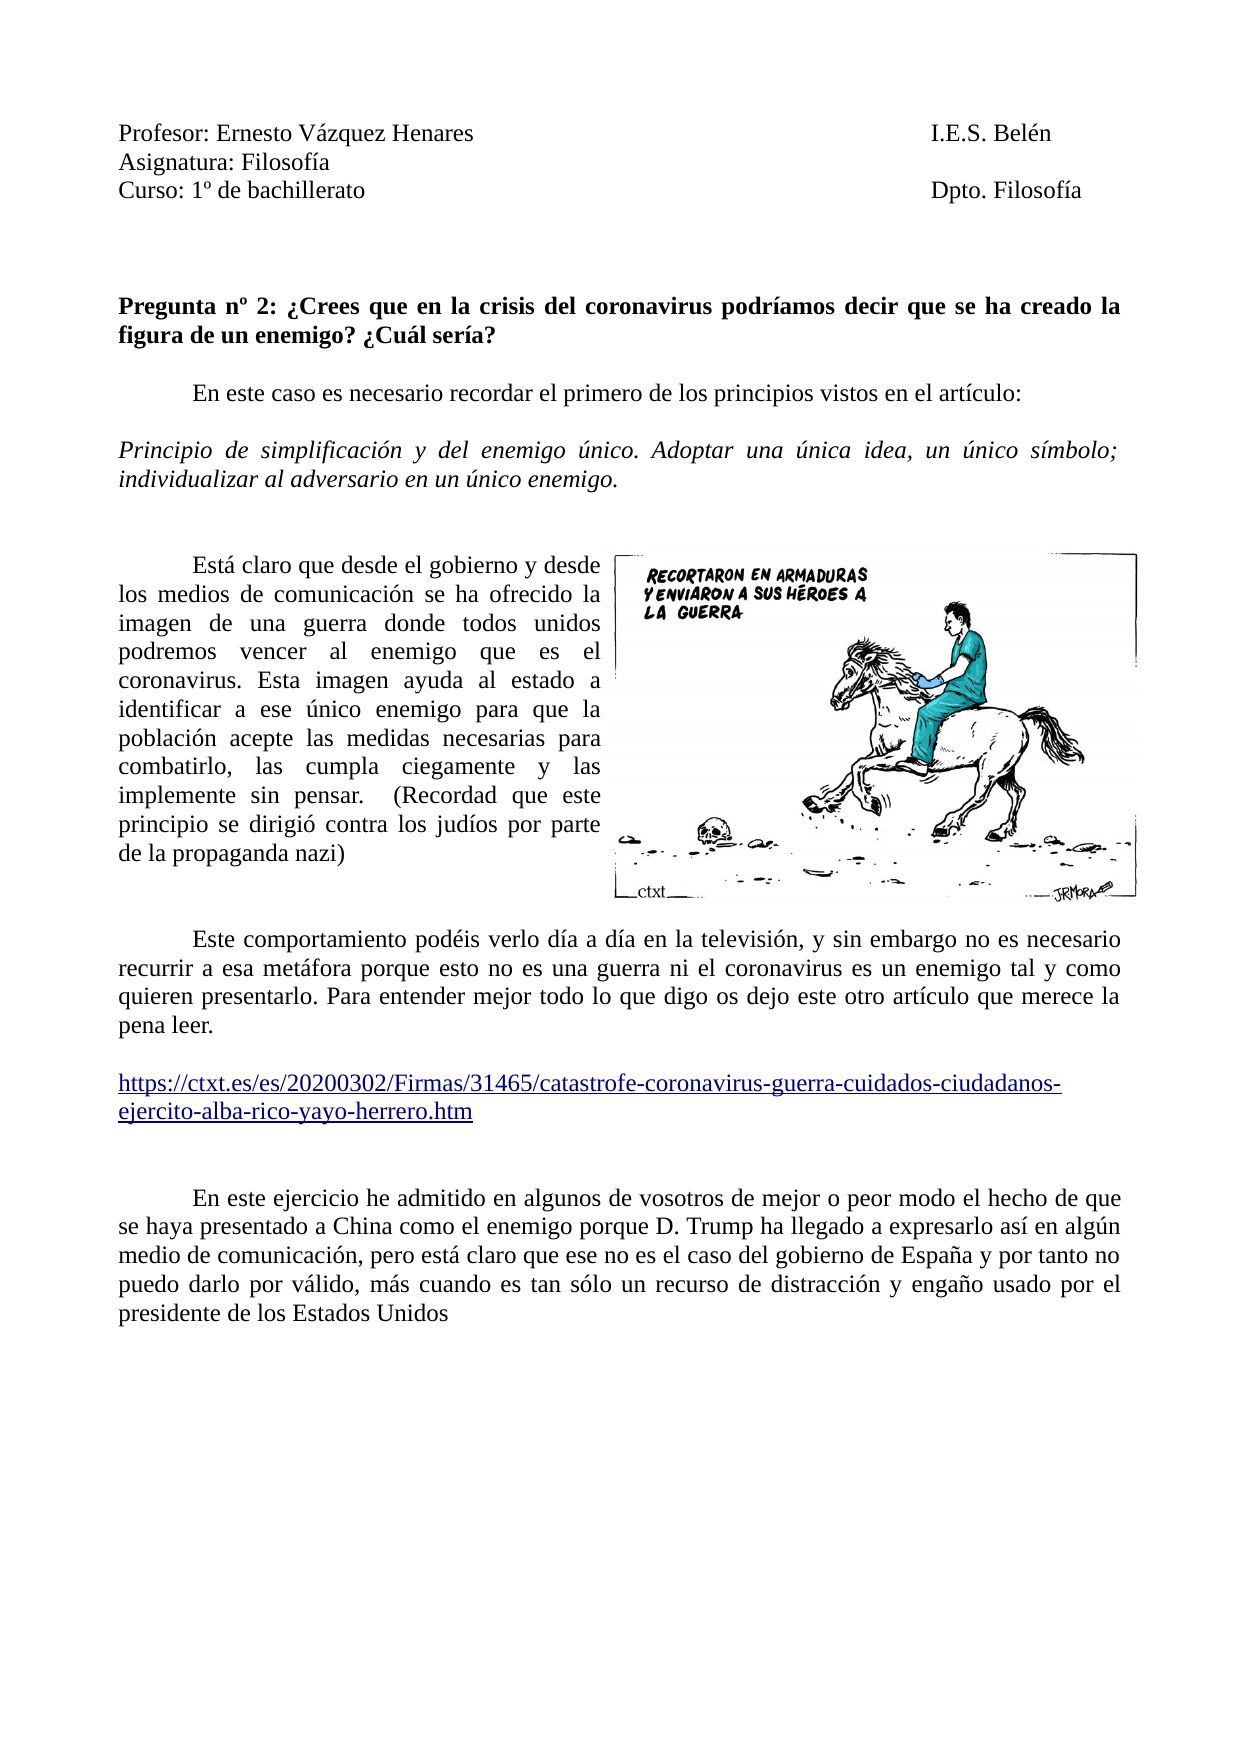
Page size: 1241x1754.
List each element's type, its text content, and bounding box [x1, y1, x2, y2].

text Principio de simplificación y del enemigo único. Adoptar una única idea, un único símbolo; individualizar al adversario en un único enemigo. [118, 435, 1122, 493]
text Está claro que desde el gobierno y desde los medios de comunicación se ha ofrecido la imagen de una guerra donde todos unidos podremos vencer al enemigo que es el coronavirus. Esta imagen ayuda al estado a identificar a ese único enemigo para que la población acepte las medidas necesarias para combatirlo, las cumpla ciegamente y las implemente sin pensar. (Recordad que este principio se dirigió contra los judíos por parte de la propaganda nazi) [118, 550, 601, 866]
picture [601, 545, 1142, 906]
text Pregunta nº 2: ¿Crees que en la crisis del coronavirus podríamos decir que se ha creado la figura de un enemigo? ¿Cuál sería? [118, 291, 1122, 349]
text Este comportamiento podéis verlo día a día en la televisión, y sin embargo no es necesario recurrir a esa metáfora porque esto no es una guerra ni el coronavirus es un enemigo tal y como quieren presentarlo. Para entender mejor todo lo que digo os dejo este otro artículo que merece la pena leer. [118, 924, 1122, 1039]
text En este caso es necesario recordar el primero de los principios vistos en el artículo: [118, 378, 1122, 406]
text En este ejercicio he admitido en algunos de vosotros de mejor o peor modo el hecho de que se haya presentado a China como el enemigo porque D. Trump ha llegado a expresarlo así en algún medio de comunicación, pero está claro que ese no es el caso del gobierno de España y por tanto no puedo darlo por válido, más cuando es tan sólo un recurso de distracción y engaño usado por el presidente de los Estados Unidos [118, 1183, 1122, 1326]
text https://ctxt.es/es/20200302/Firmas/31465/catastrofe-coronavirus-guerra-cuidados-ciudadanos-ejercito-alba-rico-yayo-herrero.htm [118, 1068, 1122, 1125]
